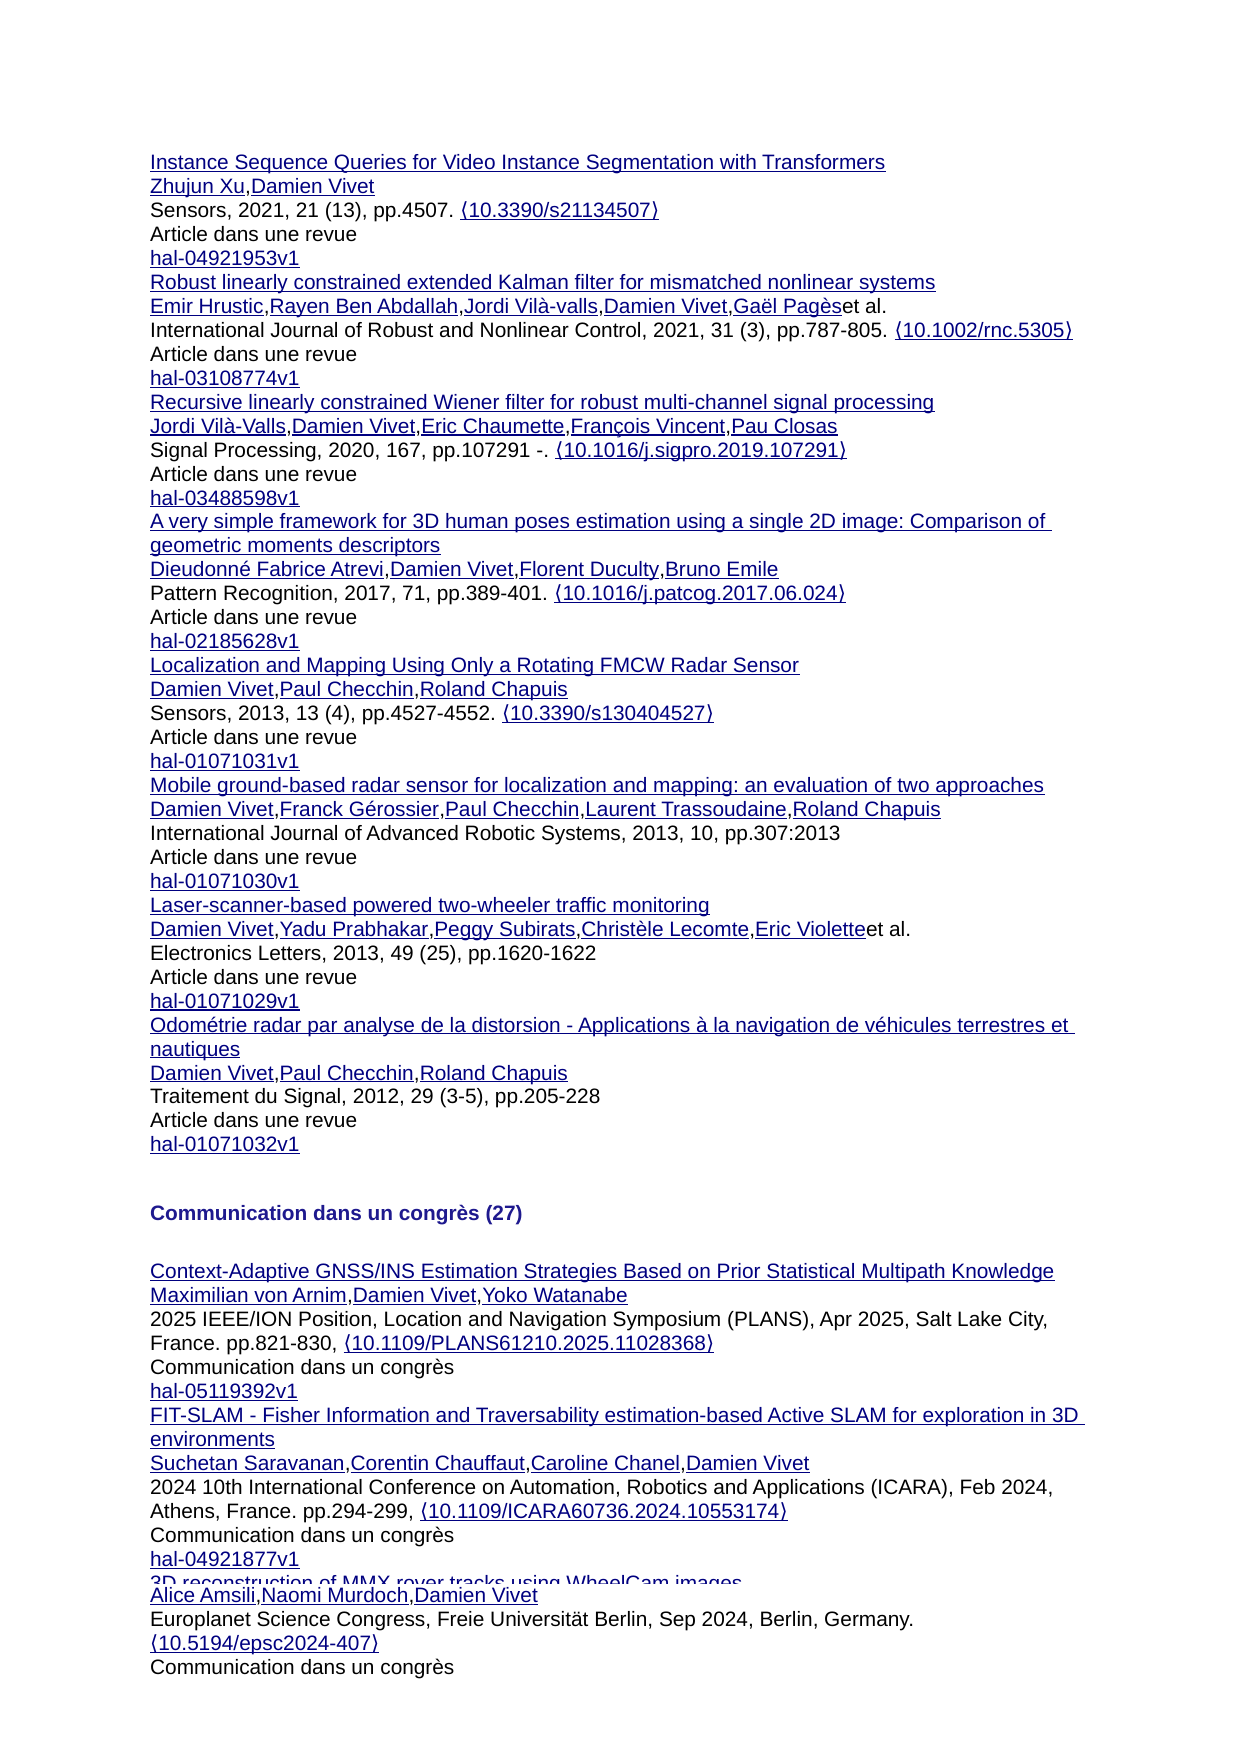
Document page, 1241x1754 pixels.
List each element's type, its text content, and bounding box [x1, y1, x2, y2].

table_cell Instance Sequence Queries for Video Instance Segmentation with Transformers Zhujun Xu,Damien Vivet Sensors, 2021, 21 (13), pp.4507. ⟨10.3390/s21134507⟩ Article dans une revue hal-04921953v1 [150, 150, 1090, 270]
subtitle Communication dans un congrès (27) [150, 1201, 1090, 1225]
table_cell Localization and Mapping Using Only a Rotating FMCW Radar Sensor Damien Vivet,Paul Checchin,Roland Chapuis Sensors, 2013, 13 (4), pp.4527-4552. ⟨10.3390/s130404527⟩ Article dans une revue hal-01071031v1 [150, 653, 1090, 773]
table_cell Mobile ground-based radar sensor for localization and mapping: an evaluation of two approaches Damien Vivet,Franck Gérossier,Paul Checchin,Laurent Trassoudaine,Roland Chapuis International Journal of Advanced Robotic Systems, 2013, 10, pp.307:2013 Article dans une revue hal-01071030v1 [150, 773, 1090, 893]
table_cell FIT-SLAM - Fisher Information and Traversability estimation-based Active SLAM for exploration in 3D environments Suchetan Saravanan,Corentin Chauffaut,Caroline Chanel,Damien Vivet 2024 10th International Conference on Automation, Robotics and Applications (ICARA), Feb 2024, Athens, France. pp.294-299, ⟨10.1109/ICARA60736.2024.10553174⟩ Communication dans un congrès hal-04921877v1 [150, 1403, 1090, 1571]
table_cell Recursive linearly constrained Wiener filter for robust multi-channel signal processing Jordi Vilà-Valls,Damien Vivet,Eric Chaumette,François Vincent,Pau Closas Signal Processing, 2020, 167, pp.107291 -. ⟨10.1016/j.sigpro.2019.107291⟩ Article dans une revue hal-03488598v1 [150, 390, 1090, 509]
table_cell A very simple framework for 3D human poses estimation using a single 2D image: Comparison of geometric moments descriptors Dieudonné Fabrice Atrevi,Damien Vivet,Florent Duculty,Bruno Emile Pattern Recognition, 2017, 71, pp.389-401. ⟨10.1016/j.patcog.2017.06.024⟩ Article dans une revue hal-02185628v1 [150, 509, 1090, 653]
table_header Context-Adaptive GNSS/INS Estimation Strategies Based on Prior Statistical Multipath Knowledge Maximilian von Arnim,Damien Vivet,Yoko Watanabe 2025 IEEE/ION Position, Location and Navigation Symposium (PLANS), Apr 2025, Salt Lake City, France. pp.821-830, ⟨10.1109/PLANS61210.2025.11028368⟩ Communication dans un congrès hal-05119392v1 [150, 1259, 1090, 1403]
table_cell Robust linearly constrained extended Kalman filter for mismatched nonlinear systems Emir Hrustic,Rayen Ben Abdallah,Jordi Vilà‐valls,Damien Vivet,Gaël Pagèset al. International Journal of Robust and Nonlinear Control, 2021, 31 (3), pp.787-805. ⟨10.1002/rnc.5305⟩ Article dans une revue hal-03108774v1 [150, 270, 1090, 389]
table_cell Odométrie radar par analyse de la distorsion - Applications à la navigation de véhicules terrestres et nautiques Damien Vivet,Paul Checchin,Roland Chapuis Traitement du Signal, 2012, 29 (3-5), pp.205-228 Article dans une revue hal-01071032v1 [150, 1013, 1090, 1156]
table_cell 3D reconstruction of MMX rover tracks using WheelCam images Alice Amsili,Naomi Murdoch,Damien Vivet Europlanet Science Congress, Freie Universität Berlin, Sep 2024, Berlin, Germany. ⟨10.5194/epsc2024-407⟩ Communication dans un congrès [150, 1571, 1090, 1679]
table_cell Laser-scanner-based powered two-wheeler traffic monitoring Damien Vivet,Yadu Prabhakar,Peggy Subirats,Christèle Lecomte,Eric Violetteet al. Electronics Letters, 2013, 49 (25), pp.1620-1622 Article dans une revue hal-01071029v1 [150, 893, 1090, 1012]
